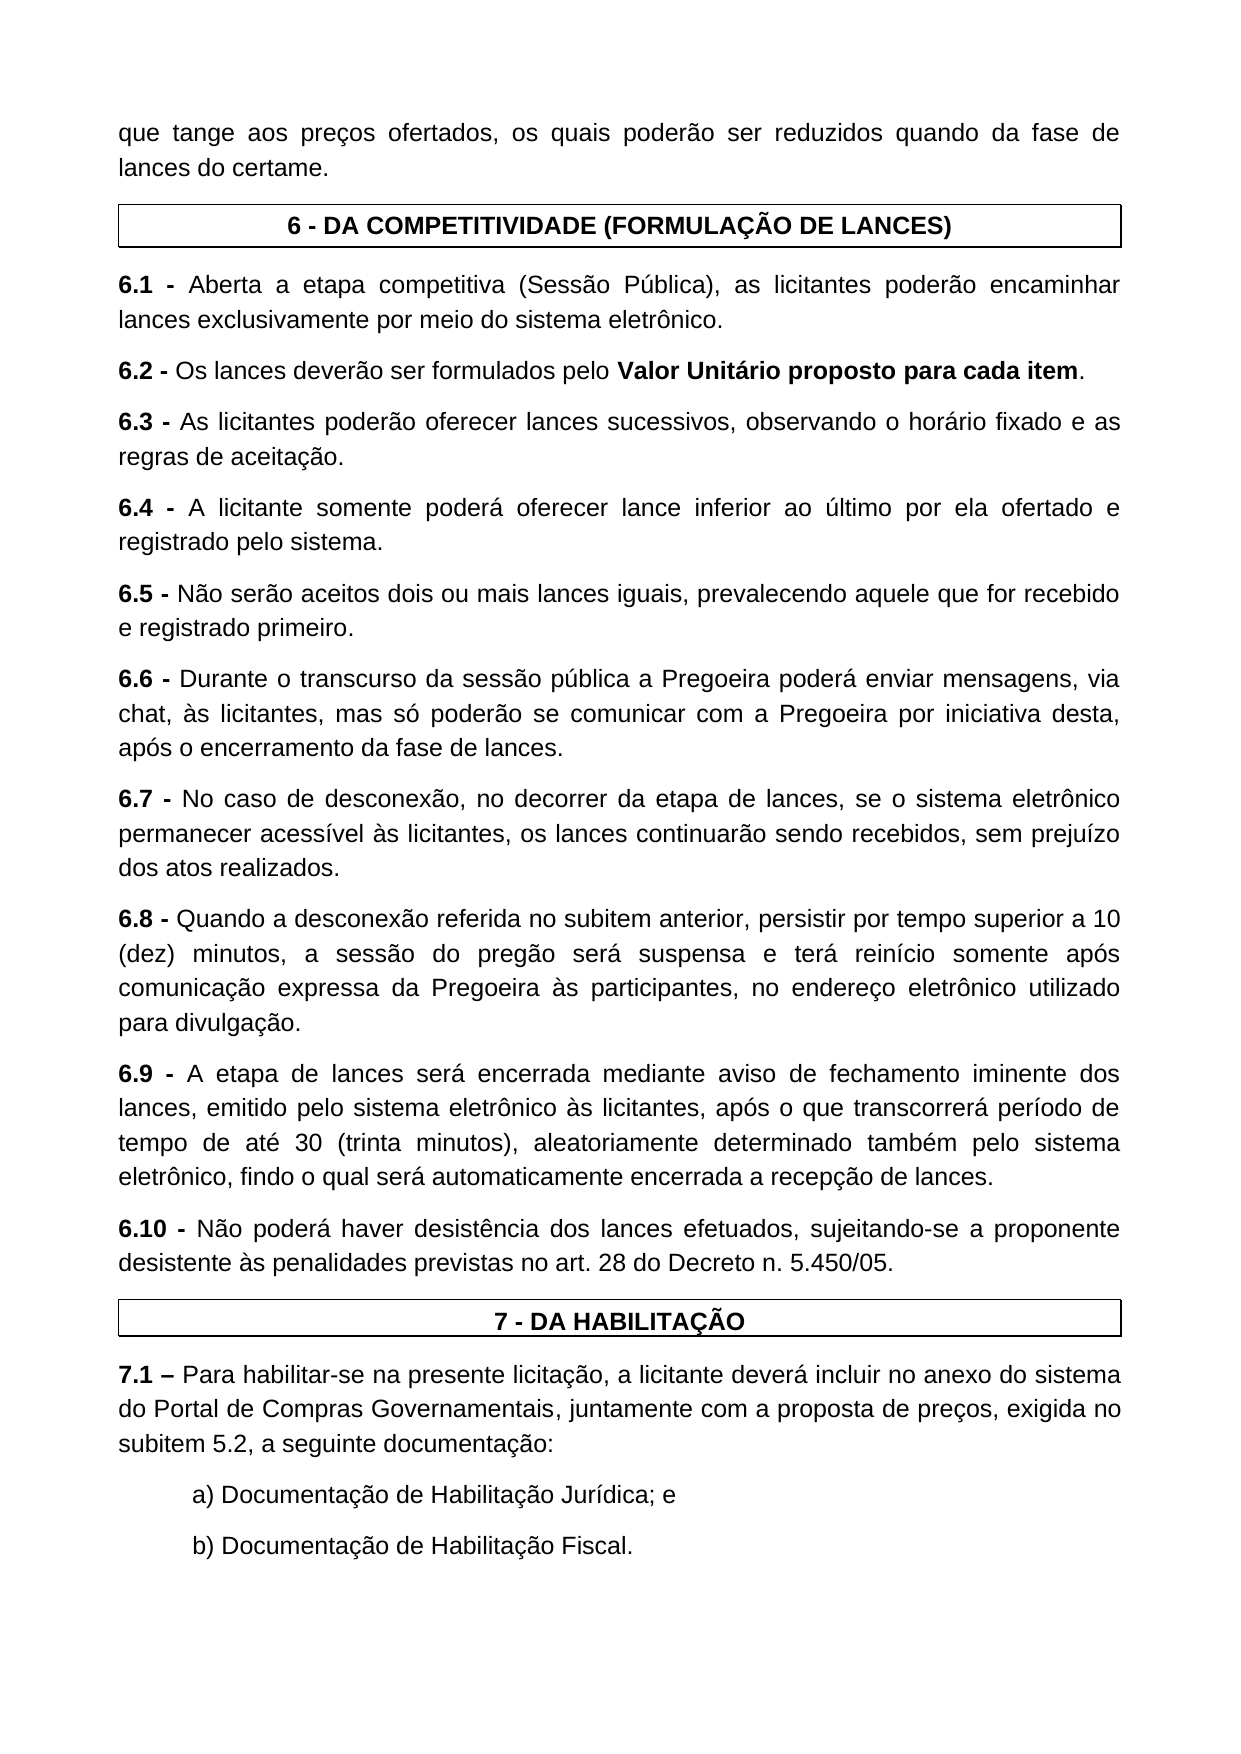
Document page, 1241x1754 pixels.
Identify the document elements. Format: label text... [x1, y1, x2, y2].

text b) Documentação de Habilitação Fiscal. [118, 1531, 1122, 1560]
text 6.5 - Não serão aceitos dois ou mais lances iguais, prevalecendo aquele que for recebido e registrado primeiro. [118, 578, 1122, 642]
text 6.1 - Aberta a etapa competitiva (Sessão Pública), as licitantes poderão encaminhar lances exclusivamente por meio do sistema eletrônico. [118, 271, 1122, 334]
text a) Documentação de Habilitação Jurídica; e [118, 1480, 1122, 1508]
text 7 - DA HABILITAÇÃO [119, 1300, 1120, 1335]
text que tange aos preços ofertados, os quais poderão ser reduzidos quando da fase de lances do certame. [118, 118, 1122, 181]
text 6.9 - A etapa de lances será encerrada mediante aviso de fechamento iminente dos lances, emitido pelo sistema eletrônico às licitantes, após o que transcorrerá período de tempo de até 30 (trinta minutos), aleatoriamente determinado também pelo sistema eletrônico, findo o qual será automaticamente encerrada a recepção de lances. [118, 1059, 1122, 1191]
text 6.7 - No caso de desconexão, no decorrer da etapa de lances, se o sistema eletrônico permanecer acessível às licitantes, os lances continuarão sendo recebidos, sem prejuízo dos atos realizados. [118, 784, 1122, 882]
text 6.10 - Não poderá haver desistência dos lances efetuados, sujeitando-se a proponente desistente às penalidades previstas no art. 28 do Decreto n. 5.450/05. [118, 1213, 1122, 1277]
text 6.3 - As licitantes poderão oferecer lances sucessivos, observando o horário fixado e as regras de aceitação. [118, 407, 1122, 471]
text 7.1 – Para habilitar-se na presente licitação, a licitante deverá incluir no anexo do sistema do Portal de Compras Governamentais, juntamente com a proposta de preços, exigida no subitem 5.2, a seguinte documentação: [118, 1360, 1122, 1457]
text 6.4 - A licitante somente poderá oferecer lance inferior ao último por ela ofertado e registrado pelo sistema. [118, 493, 1122, 556]
text 6.6 - Durante o transcurso da sessão pública a Pregoeira poderá enviar mensagens, via chat, às licitantes, mas só poderão se comunicar com a Pregoeira por iniciativa desta, após o encerramento da fase de lances. [118, 664, 1122, 762]
text 6.2 - Os lances deverão ser formulados pelo Valor Unitário proposto para cada item. [118, 356, 1122, 385]
text 6 - DA COMPETITIVIDADE (FORMULAÇÃO DE LANCES) [119, 205, 1120, 246]
text 6.8 - Quando a desconexão referida no subitem anterior, persistir por tempo superior a 10 (dez) minutos, a sessão do pregão será suspensa e terá reinício somente após comunicação expressa da Pregoeira às participantes, no endereço eletrônico utilizado para divulgação. [118, 904, 1122, 1037]
